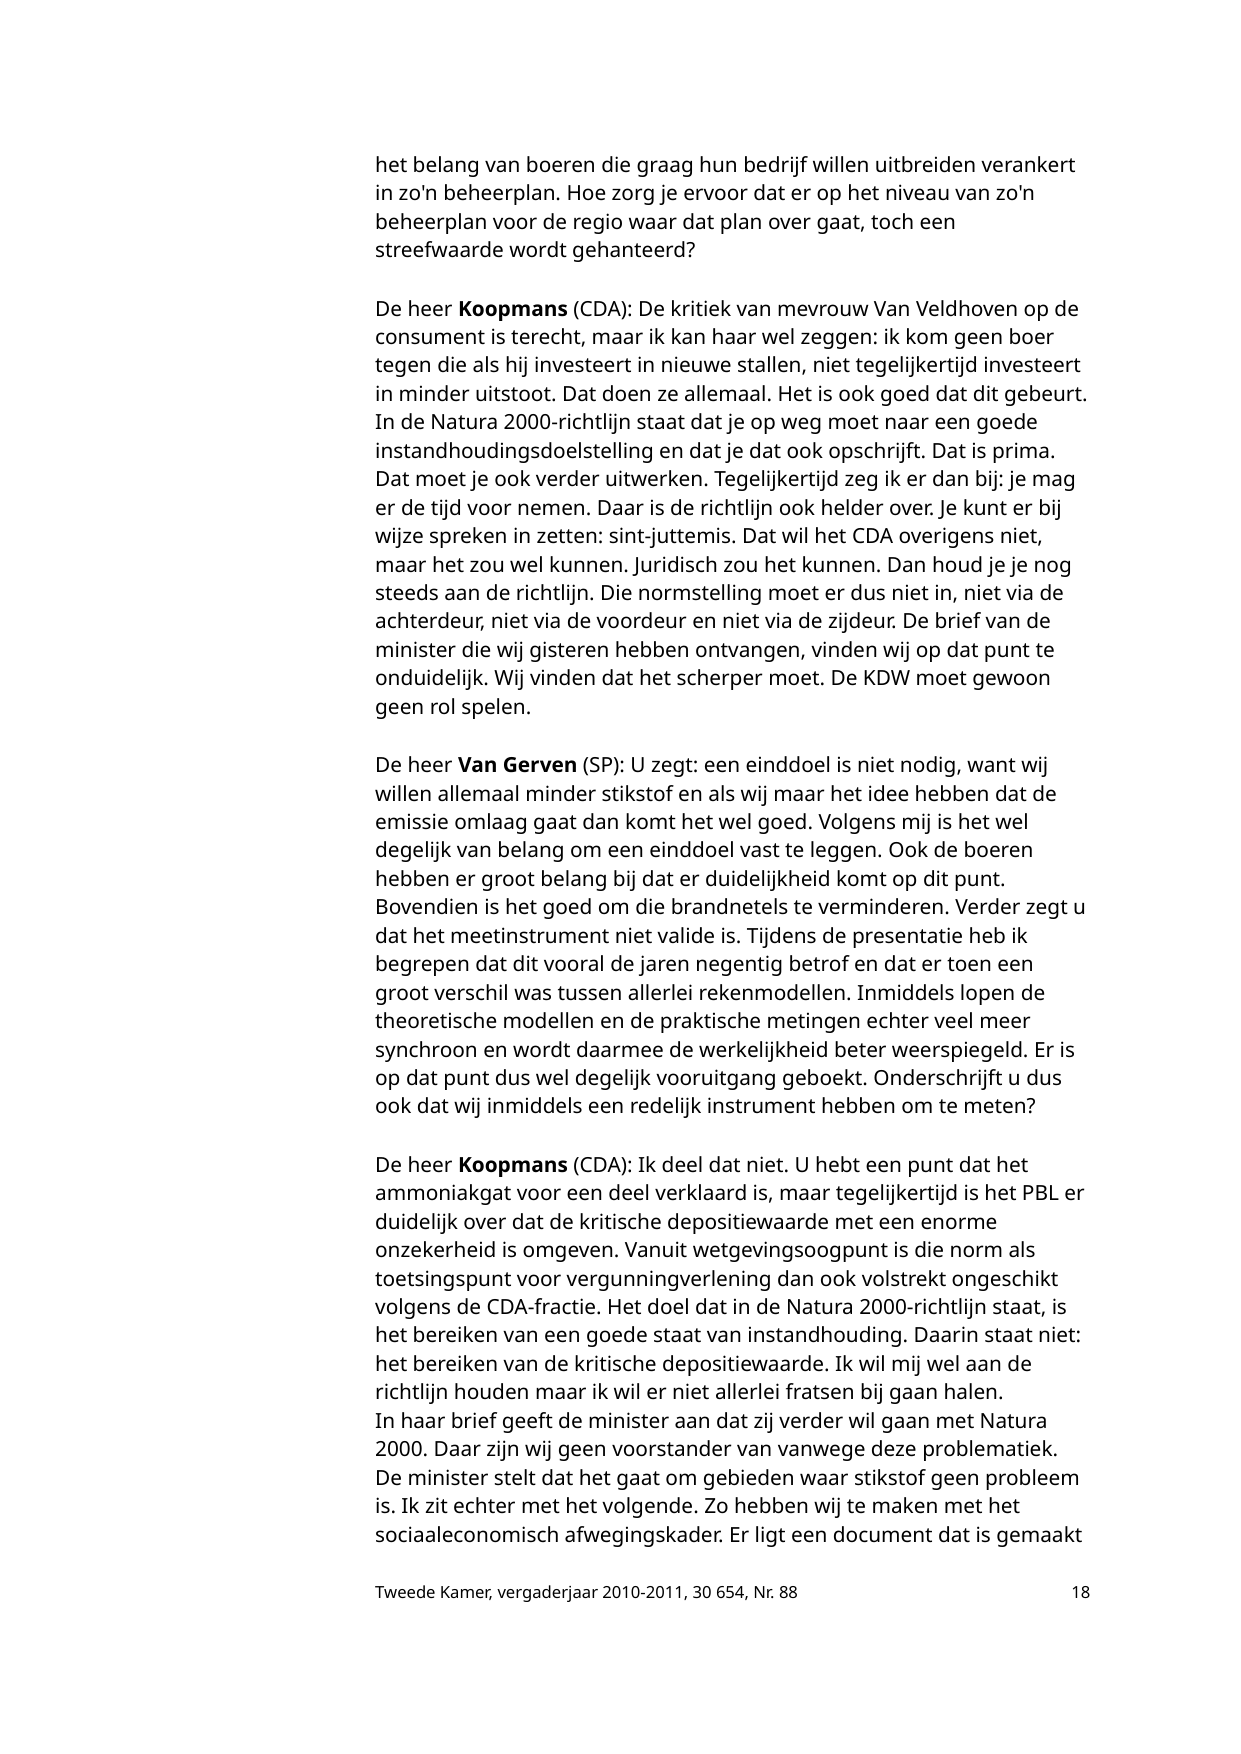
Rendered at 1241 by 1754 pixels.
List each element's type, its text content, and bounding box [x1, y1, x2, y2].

text De heer Koopmans (CDA): De kritiek van mevrouw Van Veldhoven op de consument is terecht, maar ik kan haar wel zeggen: ik kom geen boer tegen die als hij investeert in nieuwe stallen, niet tegelijkertijd investeert in minder uitstoot. Dat doen ze allemaal. Het is ook goed dat dit gebeurt. In de Natura 2000-richtlijn staat dat je op weg moet naar een goede instandhoudingsdoelstelling en dat je dat ook opschrijft. Dat is prima. Dat moet je ook verder uitwerken. Tegelijkertijd zeg ik er dan bij: je mag er de tijd voor nemen. Daar is de richtlijn ook helder over. Je kunt er bij wijze spreken in zetten: sint-juttemis. Dat wil het CDA overigens niet, maar het zou wel kunnen. Juridisch zou het kunnen. Dan houd je je nog steeds aan de richtlijn. Die normstelling moet er dus niet in, niet via de achterdeur, niet via de voordeur en niet via de zijdeur. De brief van de minister die wij gisteren hebben ontvangen, vinden wij op dat punt te onduidelijk. Wij vinden dat het scherper moet. De KDW moet gewoon geen rol spelen. [375, 294, 1090, 720]
text De heer Van Gerven (SP): U zegt: een einddoel is niet nodig, want wij willen allemaal minder stikstof en als wij maar het idee hebben dat de emissie omlaag gaat dan komt het wel goed. Volgens mij is het wel degelijk van belang om een einddoel vast te leggen. Ook de boeren hebben er groot belang bij dat er duidelijkheid komt op dit punt. Bovendien is het goed om die brandnetels te verminderen. Verder zegt u dat het meetinstrument niet valide is. Tijdens de presentatie heb ik begrepen dat dit vooral de jaren negentig betrof en dat er toen een groot verschil was tussen allerlei rekenmodellen. Inmiddels lopen de theoretische modellen en de praktische metingen echter veel meer synchroon en wordt daarmee de werkelijkheid beter weerspiegeld. Er is op dat punt dus wel degelijk vooruitgang geboekt. Onderschrijft u dus ook dat wij inmiddels een redelijk instrument hebben om te meten? [375, 750, 1090, 1120]
text In haar brief geeft de minister aan dat zij verder wil gaan met Natura 2000. Daar zijn wij geen voorstander van vanwege deze problematiek. De minister stelt dat het gaat om gebieden waar stikstof geen probleem is. Ik zit echter met het volgende. Zo hebben wij te maken met het sociaaleconomisch afwegingskader. Er ligt een document dat is gemaakt [375, 1406, 1090, 1548]
text De heer Koopmans (CDA): Ik deel dat niet. U hebt een punt dat het ammoniakgat voor een deel verklaard is, maar tegelijkertijd is het PBL er duidelijk over dat de kritische depositiewaarde met een enorme onzekerheid is omgeven. Vanuit wetgevingsoogpunt is die norm als toetsingspunt voor vergunningverlening dan ook volstrekt ongeschikt volgens de CDA-fractie. Het doel dat in de Natura 2000-richtlijn staat, is het bereiken van een goede staat van instandhouding. Daarin staat niet: het bereiken van de kritische depositiewaarde. Ik wil mij wel aan de richtlijn houden maar ik wil er niet allerlei fratsen bij gaan halen. [375, 1150, 1090, 1406]
text het belang van boeren die graag hun bedrijf willen uitbreiden verankert in zo'n beheerplan. Hoe zorg je ervoor dat er op het niveau van zo'n beheerplan voor de regio waar dat plan over gaat, toch een streefwaarde wordt gehanteerd? [375, 150, 1090, 264]
